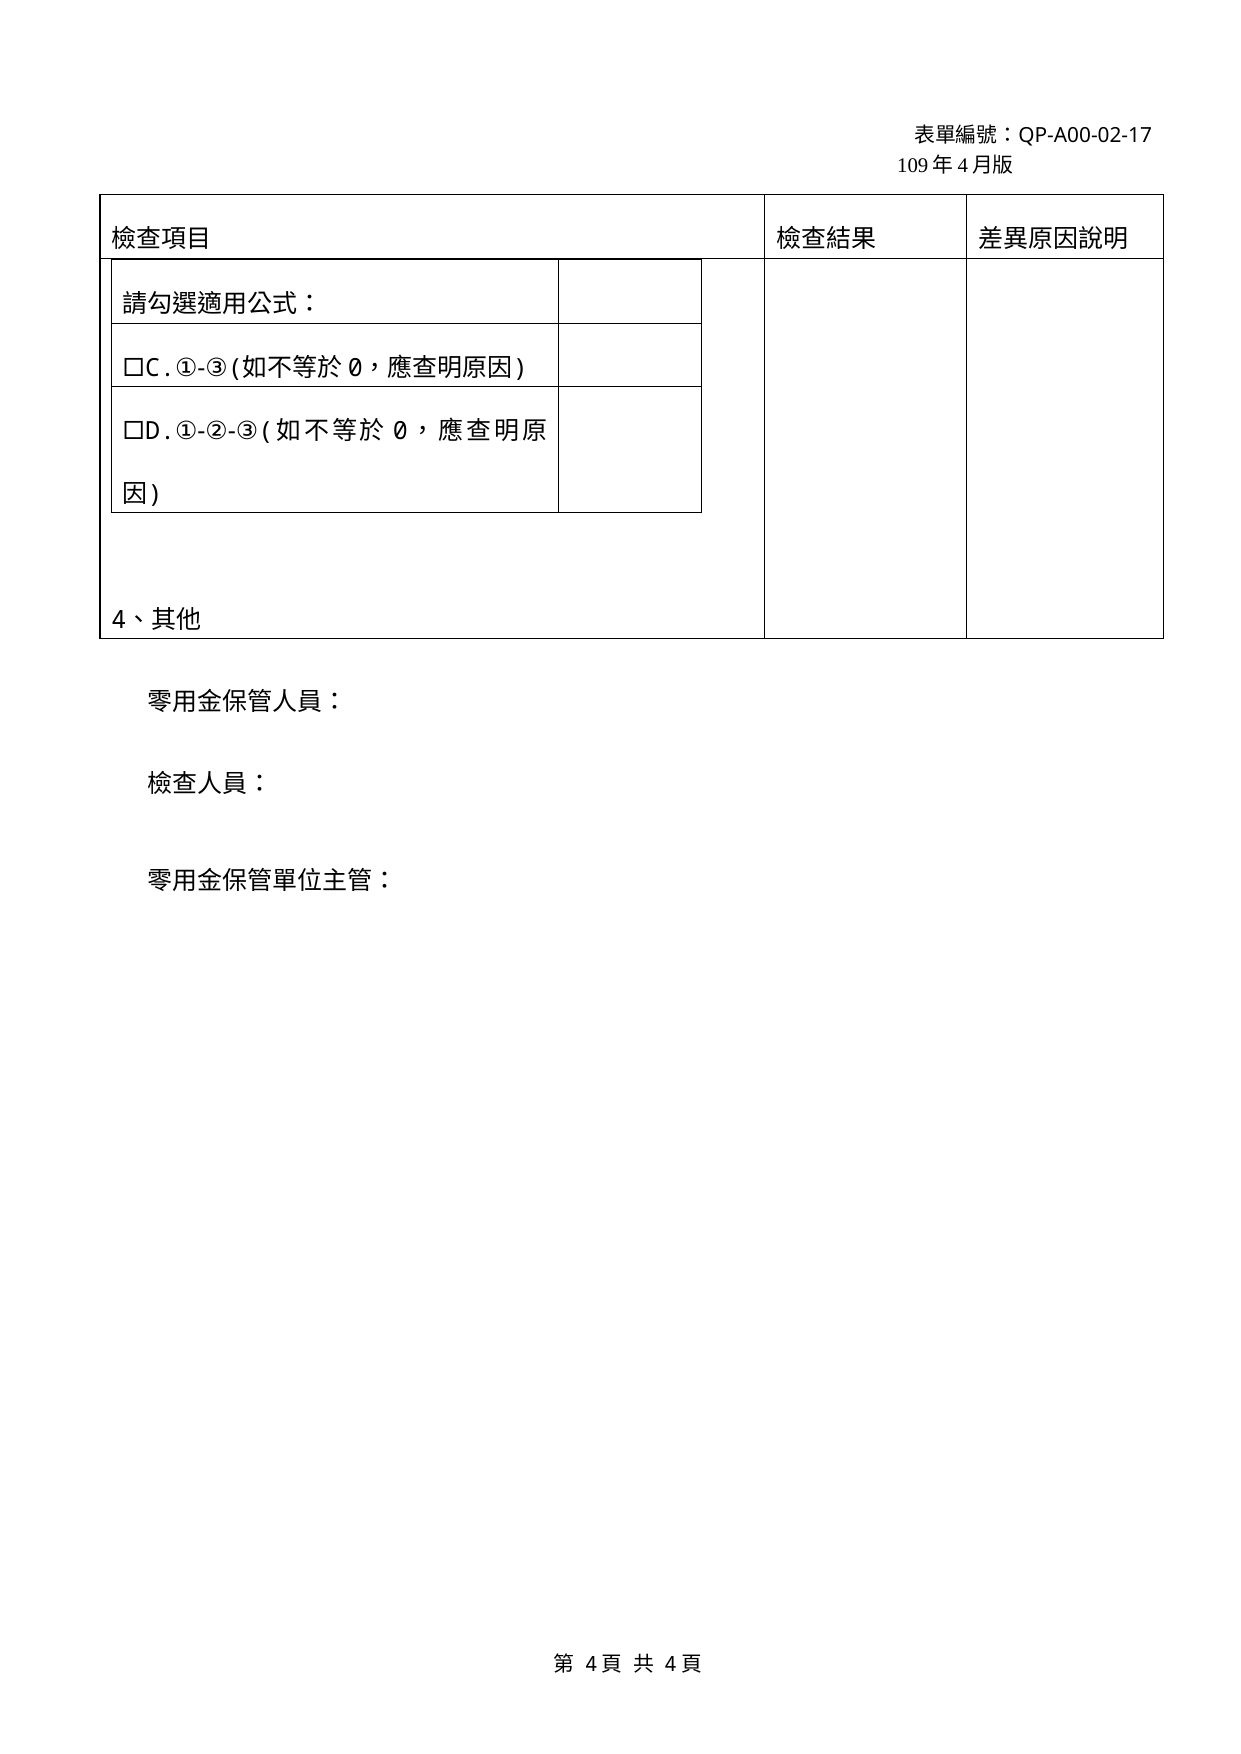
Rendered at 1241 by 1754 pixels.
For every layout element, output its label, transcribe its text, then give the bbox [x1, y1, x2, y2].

table_cell C.①-③(如不等於0，應查明原因) [112, 324, 558, 386]
table_header 差異原因說明 [967, 195, 1163, 258]
table_cell D.①-②-③(如不等於0，應查明原因) [112, 387, 558, 512]
table_header 檢查結果 [765, 195, 966, 258]
table_cell 零用金實際保管人及借支金額是否與零用金借支簽案內容一致，並由專人專責保管。 保管人 金額 元 作業檢查： 是否設置符合規定格式之零用金備查簿。 零用金支付後，是否將支出憑證予以管理，並加註付訖字樣及付訖日期，隨時登入零用金備查簿。 零用金備查簿是否載明經手人，並確實依實際日期與格式逐筆登載收支及結計餘額於零用金備查簿。 零用金備查簿記載中，支出項目屬「同仁預借零用金」或「逕行檢據報支」，以及收入項目屬「預借款餘額繳回」或「零用金撥還」之摘要內容是否明確區分。 ◎請勾選有關「同仁預借零用金」之記載方式： 無同仁預借零用金情事 登入零用金備查簿 未登入零用金備查簿而另設帳簿登帳 同仁預借零用金時，借款與歸還是否有借款人親簽紀錄，並自借款日當日起算三日內檢附支出憑證辦理核銷。 零用金每筆支付款項是否在規定限額內且未有超額墊支情形。 零用金支付後，是否儘速辦理結報撥還作業。 申請零用金撥還時，是否單獨填具零用金報銷清單，並無將其他非屬零用金支出之代墊款或零用金支出併案申請歸墊之情形。 金額檢查： 檢查(手存零用金現金+手存單據+待撥還零用金+同仁預借零用金未核銷數)之合計數是否與經管零用金總額相等： 檢查零用金備查簿餘額是否與手存零用金現金相符 (請勾選適用公式)： C.同仁預借零用金已登入零用金備查簿或無預借零用金情事⇒零用金備查簿餘額=手存零用金現金 D.同仁預借零用金未登入零用金備查簿⇒零用金備查簿餘額-同仁預借零用金未核銷數=手存零用金現金 其他 [101, 259, 764, 638]
table_cell 請勾選適用公式： [112, 260, 558, 322]
text 零用金保管單位主管： [148, 837, 1107, 899]
table_cell [559, 387, 701, 512]
table_cell [765, 259, 966, 638]
table_header 檢查項目 [101, 195, 764, 258]
table_cell [967, 259, 1163, 638]
text 零用金保管人員： [148, 658, 1107, 720]
text 檢查人員： [148, 763, 1107, 799]
table_cell [559, 260, 701, 322]
table_cell [559, 324, 701, 386]
